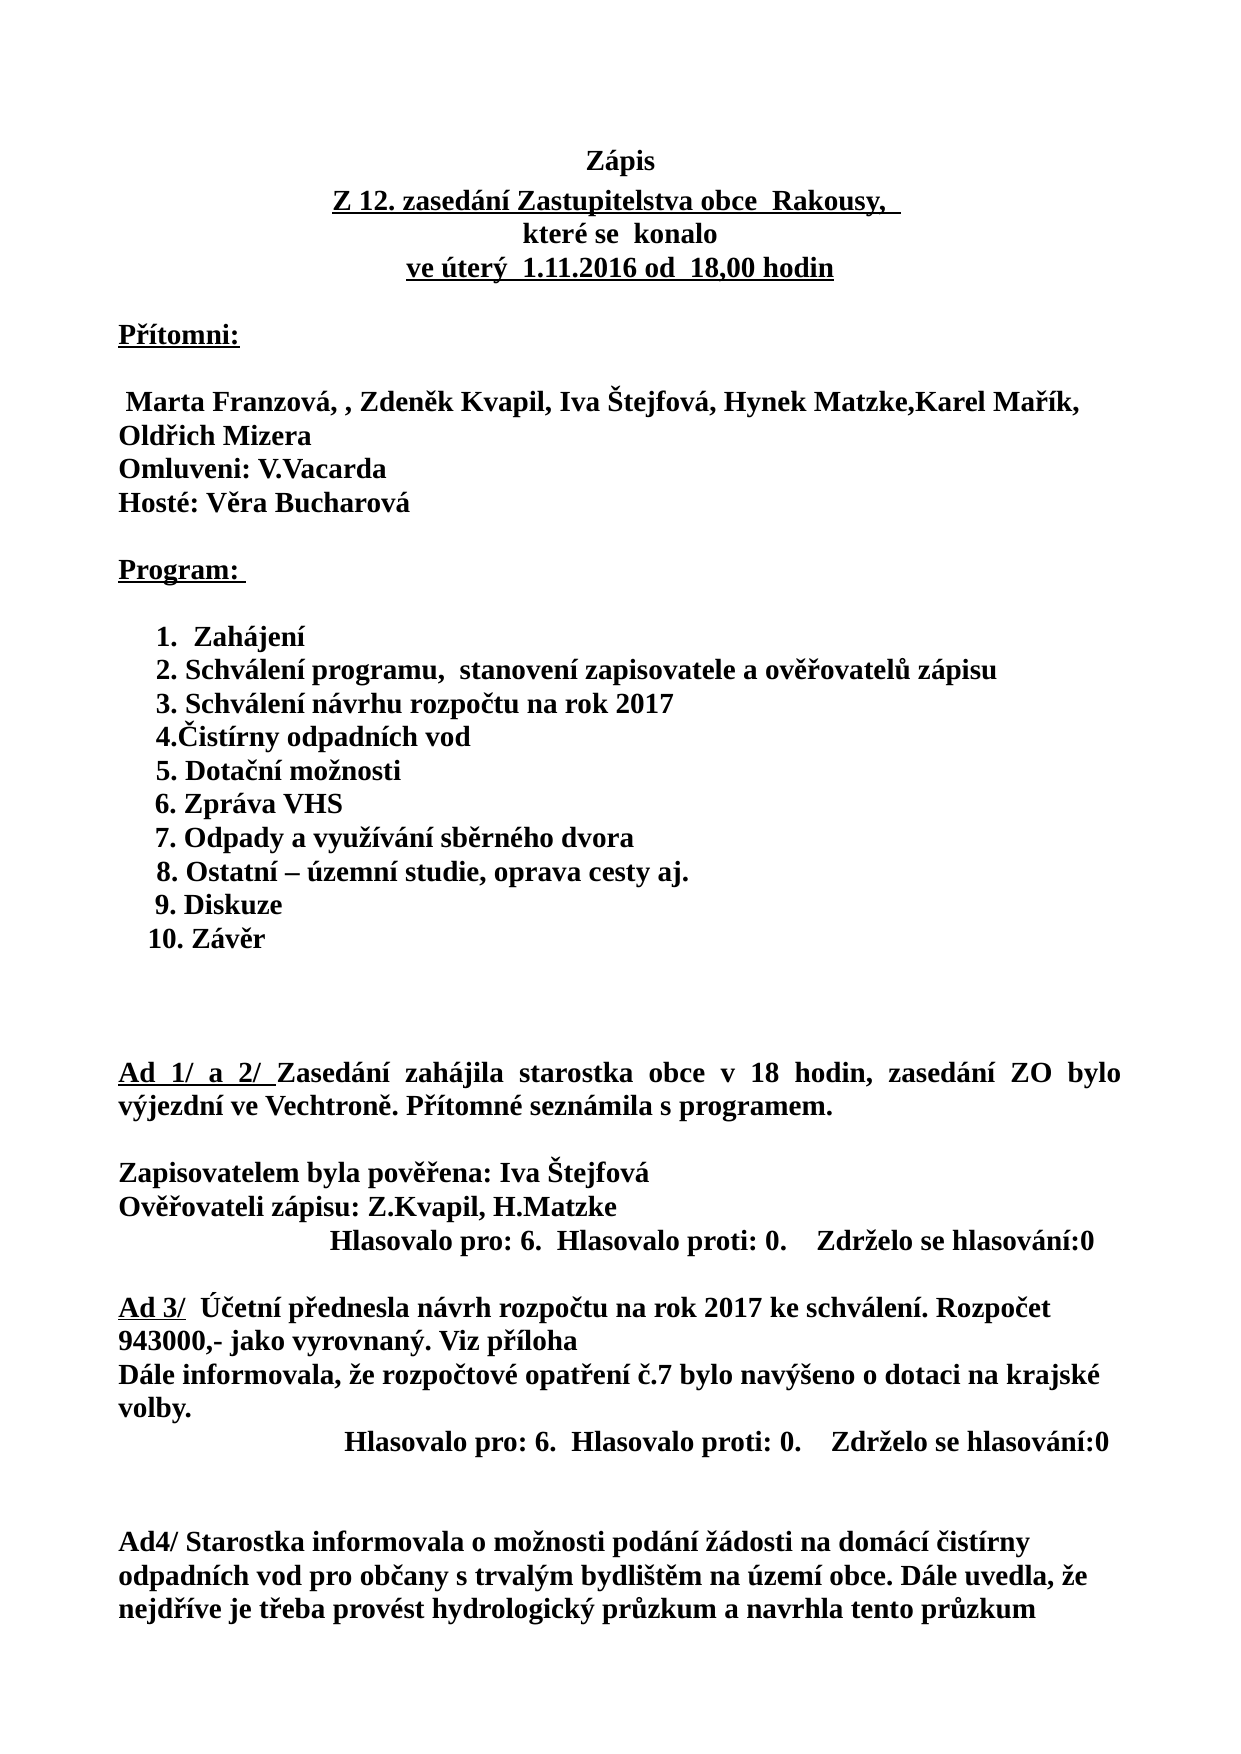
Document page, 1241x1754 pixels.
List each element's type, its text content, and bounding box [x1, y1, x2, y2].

list Zahájení [156, 619, 1122, 652]
text Ad 3/ Účetní přednesla návrh rozpočtu na rok 2017 ke schválení. Rozpočet 943000,- jako vyrovnaný. Viz příloha [118, 1290, 1122, 1357]
text které se konalo [118, 216, 1122, 250]
list 7. Odpady a využívání sběrného dvora [118, 820, 1122, 854]
text Zapisovatelem byla pověřena: Iva Štejfová [118, 1156, 1122, 1189]
text Přítomni: [118, 317, 1122, 351]
list 6. Zpráva VHS [118, 787, 1122, 820]
text 2. Schválení programu, stanovení zapisovatele a ověřovatelů zápisu [156, 652, 1122, 686]
text Hosté: Věra Bucharová [118, 485, 1122, 518]
list 4.Čistírny odpadních vod [156, 719, 1122, 753]
text Dále informovala, že rozpočtové opatření č.7 bylo navýšeno o dotaci na krajské volby. [118, 1357, 1122, 1424]
text Program: [118, 552, 1122, 585]
list 5. Dotační možnosti [156, 753, 1122, 787]
list 9. Diskuze [118, 887, 1122, 921]
text Ověřovateli zápisu: Z.Kvapil, H.Matzke [118, 1189, 1122, 1223]
list 10. Závěr [118, 921, 1122, 954]
text Omluveni: V.Vacarda [118, 451, 1122, 485]
list 8. Ostatní – územní studie, oprava cesty aj. [120, 854, 1122, 887]
text Ad 1/ a 2/ Zasedání zahájila starostka obce v 18 hodin, zasedání ZO bylo výjezdní ve Vechtroně. Přítomné seznámila s programem. [118, 1055, 1122, 1122]
text Marta Franzová, , Zdeněk Kvapil, Iva Štejfová, Hynek Matzke,Karel Mařík, Oldřich Mizera [118, 384, 1122, 451]
text Z 12. zasedání Zastupitelstva obce Rakousy, [118, 183, 1122, 216]
text Hlasovalo pro: 6. Hlasovalo proti: 0. Zdrželo se hlasování:0 [118, 1424, 1122, 1457]
text Ad4/ Starostka informovala o možnosti podání žádosti na domácí čistírny odpadních vod pro občany s trvalým bydlištěm na území obce. Dále uvedla, že nejdříve je třeba provést hydrologický průzkum a navrhla tento průzkum [118, 1524, 1122, 1625]
text Hlasovalo pro: 6. Hlasovalo proti: 0. Zdrželo se hlasování:0 [118, 1223, 1122, 1256]
subtitle Zápis [118, 143, 1122, 177]
list 3. Schválení návrhu rozpočtu na rok 2017 [156, 686, 1122, 719]
text ve úterý 1.11.2016 od 18,00 hodin [118, 250, 1122, 283]
